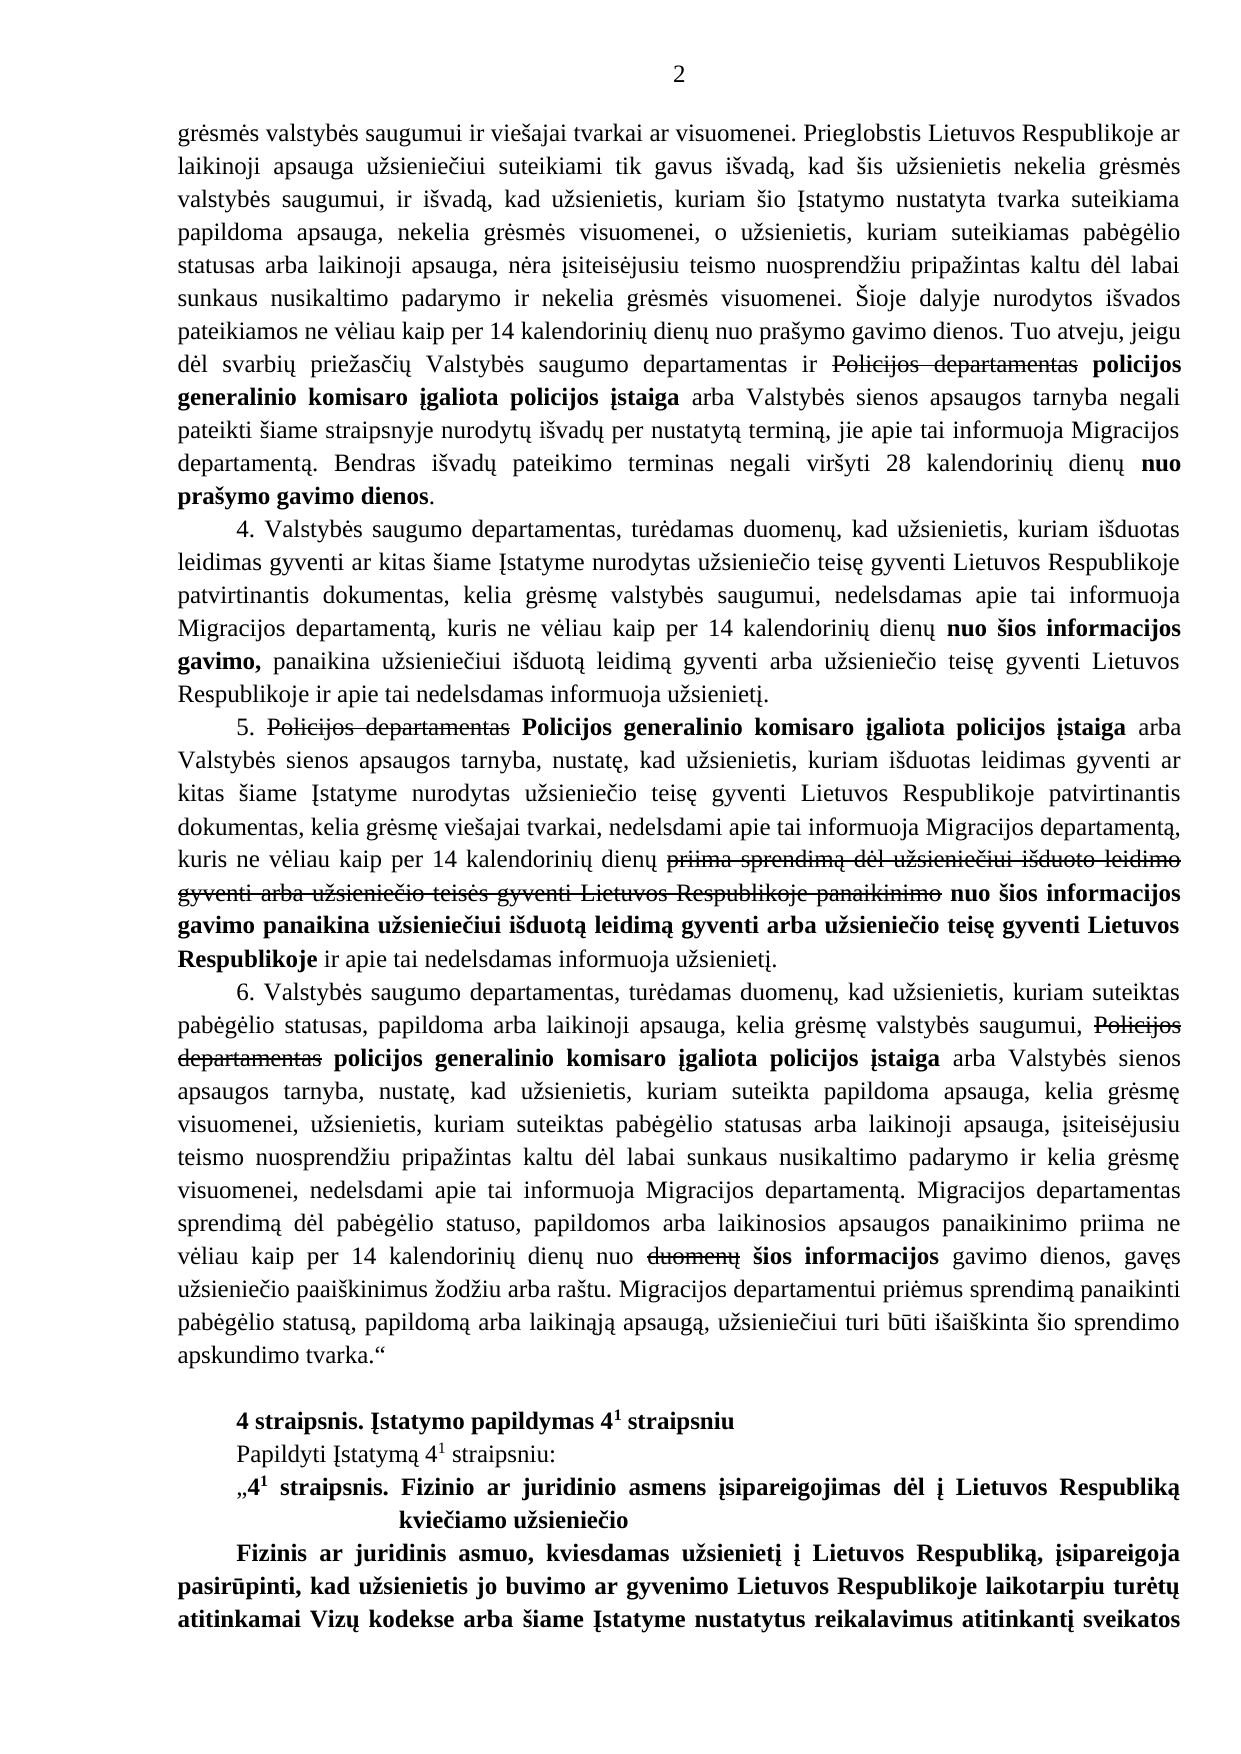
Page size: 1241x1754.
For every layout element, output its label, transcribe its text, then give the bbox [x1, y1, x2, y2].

text Fizinis ar juridinis asmuo, kviesdamas užsienietį į Lietuvos Respubliką, įsipareigoja pasirūpinti, kad užsienietis jo buvimo ar gyvenimo Lietuvos Respublikoje laikotarpiu turėtų atitinkamai Vizų kodekse arba šiame Įstatyme nustatytus reikalavimus atitinkantį sveikatos [177, 1538, 1181, 1633]
text „41 straipsnis. Fizinio ar juridinio asmens įsipareigojimas dėl į Lietuvos Respubliką kviečiamo užsieniečio [236, 1472, 1181, 1534]
text grėsmės valstybės saugumui ir viešajai tvarkai ar visuomenei. Prieglobstis Lietuvos Respublikoje ar laikinoji apsauga užsieniečiui suteikiami tik gavus išvadą, kad šis užsienietis nekelia grėsmės valstybės saugumui, ir išvadą, kad užsienietis, kuriam šio Įstatymo nustatyta tvarka suteikiama papildoma apsauga, nekelia grėsmės visuomenei, o užsienietis, kuriam suteikiamas pabėgėlio statusas arba laikinoji apsauga, nėra įsiteisėjusiu teismo nuosprendžiu pripažintas kaltu dėl labai sunkaus nusikaltimo padarymo ir nekelia grėsmės visuomenei. Šioje dalyje nurodytos išvados pateikiamos ne vėliau kaip per 14 kalendorinių dienų nuo prašymo gavimo dienos. Tuo atveju, jeigu dėl svarbių priežasčių Valstybės saugumo departamentas ir Policijos departamentas policijos generalinio komisaro įgaliota policijos įstaiga arba Valstybės sienos apsaugos tarnyba negali pateikti šiame straipsnyje nurodytų išvadų per nustatytą terminą, jie apie tai informuoja Migracijos departamentą. Bendras išvadų pateikimo terminas negali viršyti 28 kalendorinių dienų nuo prašymo gavimo dienos. [177, 118, 1181, 510]
text 4 straipsnis. Įstatymo papildymas 41 straipsniu [177, 1406, 1181, 1435]
text Papildyti Įstatymą 41 straipsniu: [177, 1439, 1181, 1468]
text 6. Valstybės saugumo departamentas, turėdamas duomenų, kad užsienietis, kuriam suteiktas pabėgėlio statusas, papildoma arba laikinoji apsauga, kelia grėsmę valstybės saugumui, Policijos departamentas policijos generalinio komisaro įgaliota policijos įstaiga arba Valstybės sienos apsaugos tarnyba, nustatę, kad užsienietis, kuriam suteikta papildoma apsauga, kelia grėsmę visuomenei, užsienietis, kuriam suteiktas pabėgėlio statusas arba laikinoji apsauga, įsiteisėjusiu teismo nuosprendžiu pripažintas kaltu dėl labai sunkaus nusikaltimo padarymo ir kelia grėsmę visuomenei, nedelsdami apie tai informuoja Migracijos departamentą. Migracijos departamentas sprendimą dėl pabėgėlio statuso, papildomos arba laikinosios apsaugos panaikinimo priima ne vėliau kaip per 14 kalendorinių dienų nuo duomenų šios informacijos gavimo dienos, gavęs užsieniečio paaiškinimus žodžiu arba raštu. Migracijos departamentui priėmus sprendimą panaikinti pabėgėlio statusą, papildomą arba laikinąją apsaugą, užsieniečiui turi būti išaiškinta šio sprendimo apskundimo tvarka.“ [177, 977, 1181, 1369]
text 4. Valstybės saugumo departamentas, turėdamas duomenų, kad užsienietis, kuriam išduotas leidimas gyventi ar kitas šiame Įstatyme nurodytas užsieniečio teisę gyventi Lietuvos Respublikoje patvirtinantis dokumentas, kelia grėsmę valstybės saugumui, nedelsdamas apie tai informuoja Migracijos departamentą, kuris ne vėliau kaip per 14 kalendorinių dienų nuo šios informacijos gavimo, panaikina užsieniečiui išduotą leidimą gyventi arba užsieniečio teisę gyventi Lietuvos Respublikoje ir apie tai nedelsdamas informuoja užsienietį. [177, 514, 1181, 708]
text 5. Policijos departamentas Policijos generalinio komisaro įgaliota policijos įstaiga arba Valstybės sienos apsaugos tarnyba, nustatę, kad užsienietis, kuriam išduotas leidimas gyventi ar kitas šiame Įstatyme nurodytas užsieniečio teisę gyventi Lietuvos Respublikoje patvirtinantis dokumentas, kelia grėsmę viešajai tvarkai, nedelsdami apie tai informuoja Migracijos departamentą, kuris ne vėliau kaip per 14 kalendorinių dienų priima sprendimą dėl užsieniečiui išduoto leidimo gyventi arba užsieniečio teisės gyventi Lietuvos Respublikoje panaikinimo nuo šios informacijos gavimo panaikina užsieniečiui išduotą leidimą gyventi arba užsieniečio teisę gyventi Lietuvos Respublikoje ir apie tai nedelsdamas informuoja užsienietį. [177, 712, 1181, 972]
